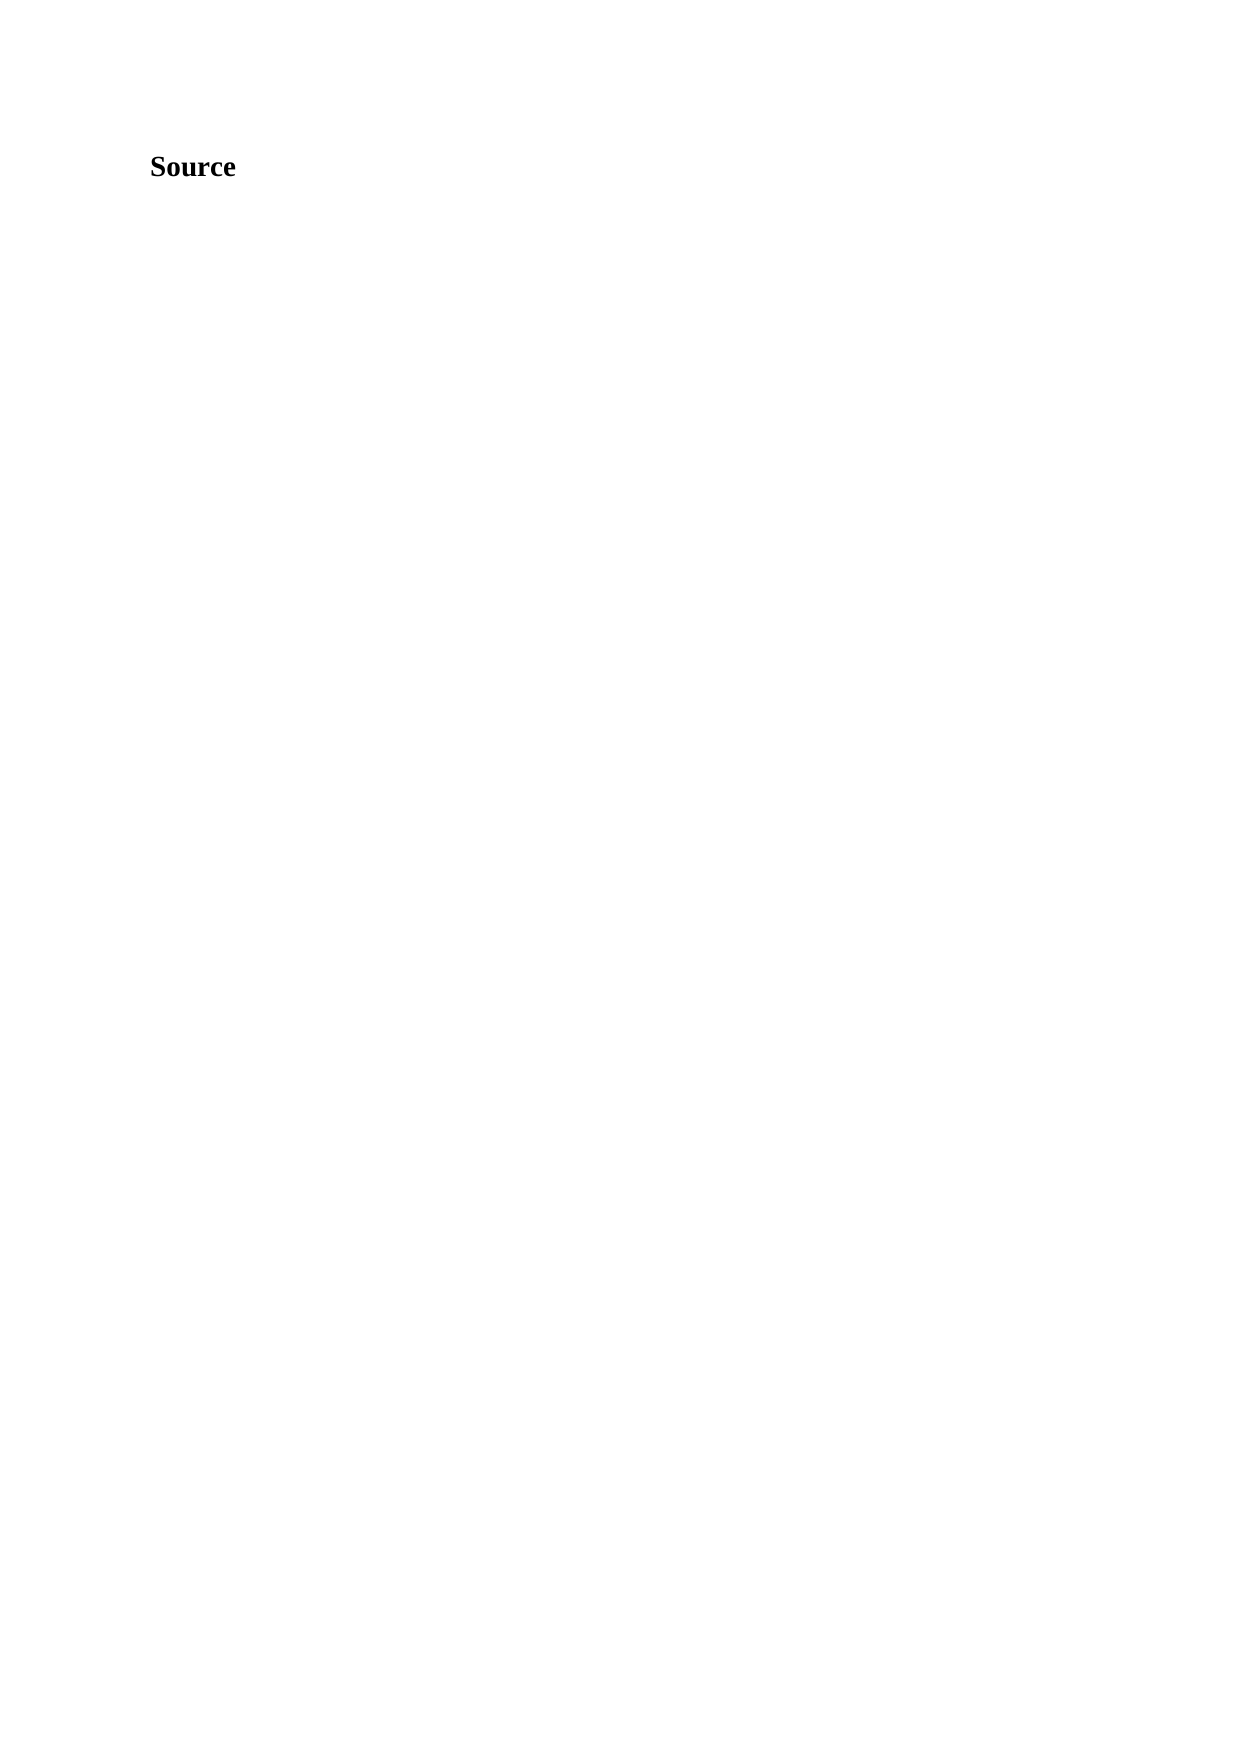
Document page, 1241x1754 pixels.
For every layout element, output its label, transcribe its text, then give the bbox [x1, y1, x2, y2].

subtitle Source [150, 150, 1090, 182]
